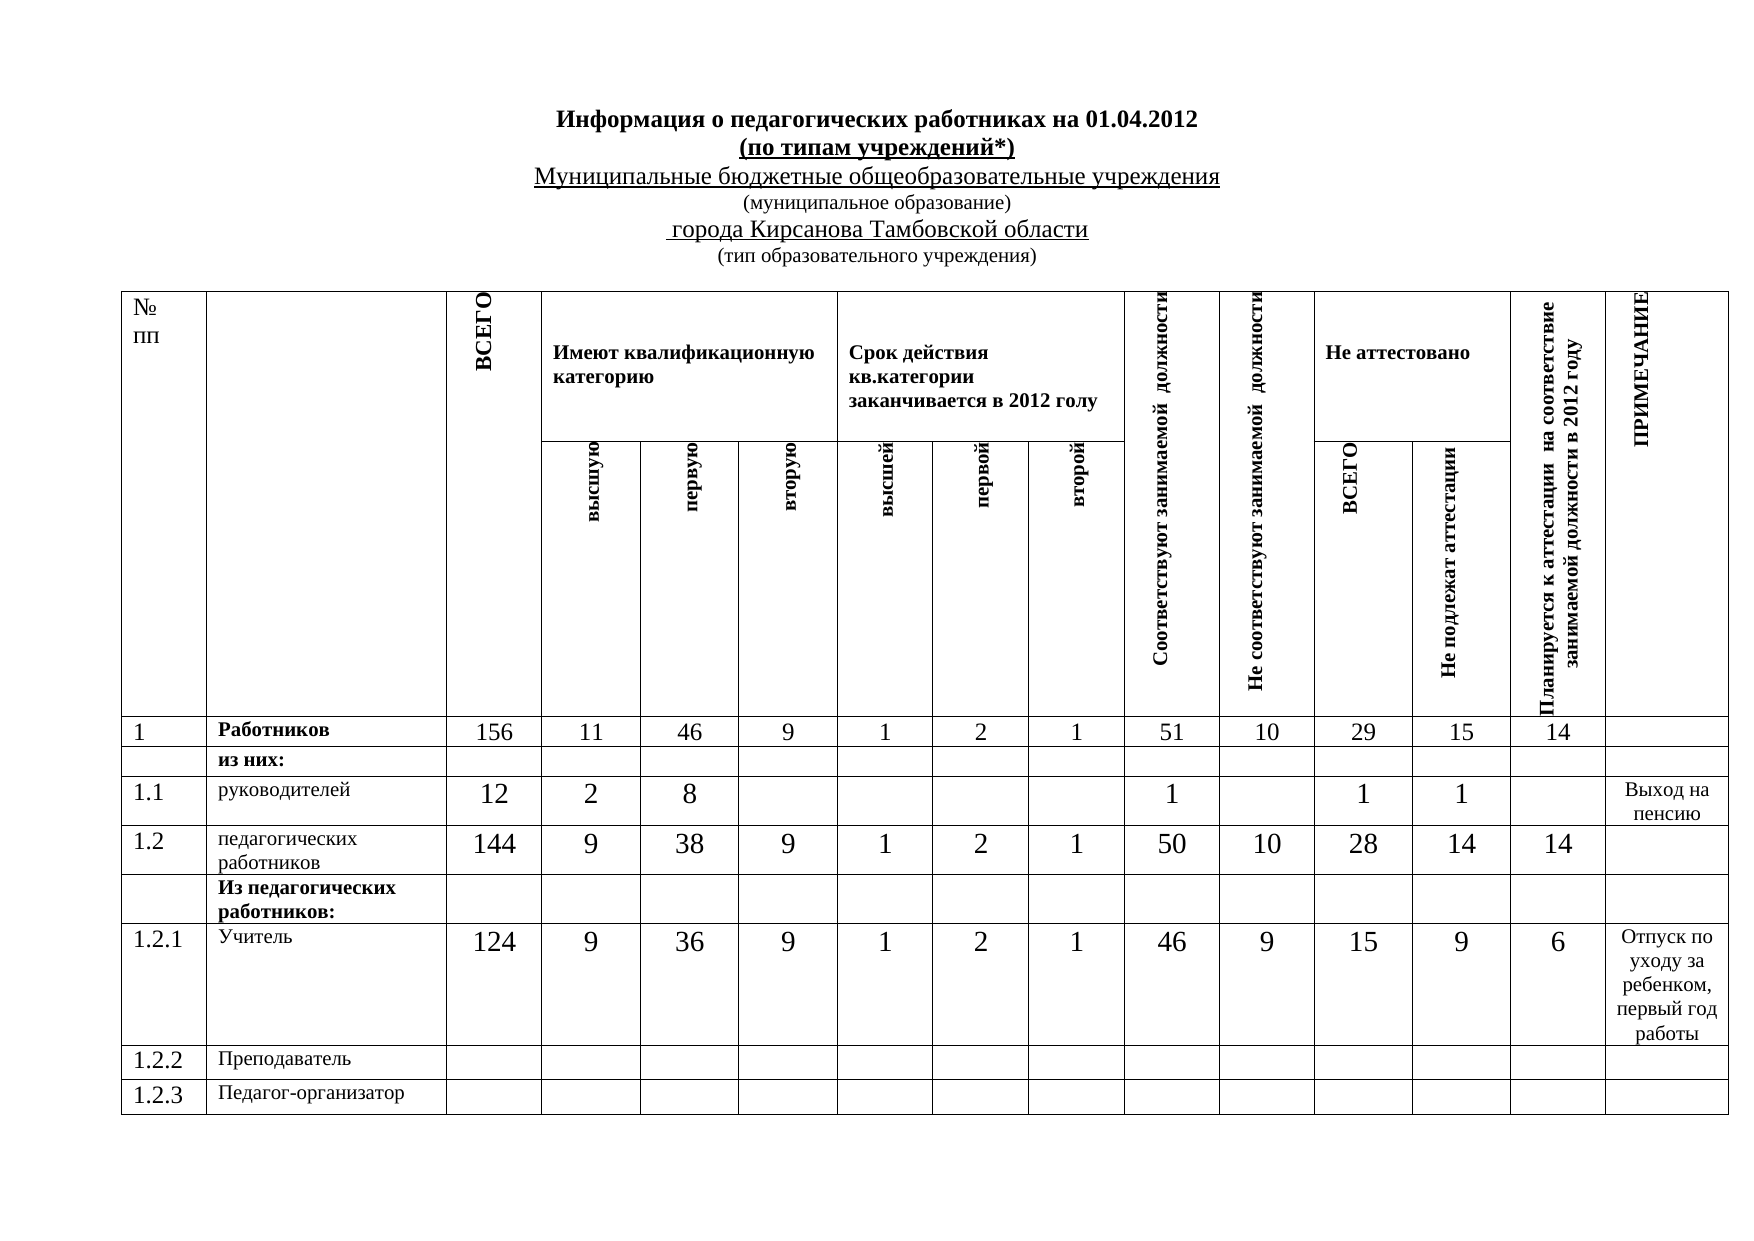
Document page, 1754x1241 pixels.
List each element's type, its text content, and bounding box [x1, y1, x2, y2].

text города Кирсанова Тамбовской области [118, 214, 1636, 243]
text (по типам учреждений*) [118, 132, 1636, 161]
table_cell [1606, 717, 1728, 746]
table_header Планируется к аттестации на соответствие занимаемой должности в 2012 году [1511, 292, 1605, 716]
table_cell [542, 1080, 640, 1114]
table_cell [1511, 875, 1605, 923]
table_cell [933, 875, 1028, 923]
table_cell Учитель [207, 924, 446, 1044]
table_cell 9 [739, 717, 837, 746]
table_cell [122, 875, 206, 923]
table_cell Педагог-организатор [207, 1080, 446, 1114]
table_cell 50 [1125, 826, 1219, 874]
table_cell [542, 1046, 640, 1079]
table_cell [1125, 1046, 1219, 1079]
table_cell [838, 777, 932, 825]
table_cell [1029, 1080, 1124, 1114]
table_cell Из педагогических работников: [207, 875, 446, 923]
table_cell [1029, 747, 1124, 776]
table_cell [447, 875, 541, 923]
table_cell [1125, 1080, 1219, 1114]
table_cell [1220, 777, 1314, 825]
table_cell 38 [641, 826, 738, 874]
table_cell [1315, 1046, 1412, 1079]
table_cell 1 [838, 826, 932, 874]
table_cell высшей [838, 442, 932, 716]
table_header Соответствуют занимаемой должности [1125, 292, 1219, 716]
table_cell [1125, 747, 1219, 776]
text (тип образовательного учреждения) [118, 243, 1636, 267]
table_cell [739, 747, 837, 776]
table_header [207, 292, 446, 716]
table_cell 15 [1413, 717, 1510, 746]
table_cell 9 [1220, 924, 1314, 1044]
table_cell [739, 875, 837, 923]
text (муниципальное образование) [118, 190, 1636, 214]
table_cell [1315, 875, 1412, 923]
table_cell 2 [933, 924, 1028, 1044]
table_cell [1413, 875, 1510, 923]
table_cell 156 [447, 717, 541, 746]
table_cell 9 [739, 826, 837, 874]
table_cell [838, 1080, 932, 1114]
table_cell [1511, 747, 1605, 776]
table_cell [838, 747, 932, 776]
table_cell [1220, 1046, 1314, 1079]
table_cell 28 [1315, 826, 1412, 874]
table_cell 15 [1315, 924, 1412, 1044]
table_cell 36 [641, 924, 738, 1044]
table_cell педагогических работников [207, 826, 446, 874]
table_cell [1315, 1080, 1412, 1114]
table_cell первой [933, 442, 1028, 716]
table_cell [933, 1080, 1028, 1114]
text Муниципальные бюджетные общеобразовательные учреждения [118, 161, 1636, 190]
table_cell [739, 1080, 837, 1114]
table_cell руководителей [207, 777, 446, 825]
table_cell 10 [1220, 717, 1314, 746]
table_cell 1.2.1 [122, 924, 206, 1044]
table_cell 9 [542, 826, 640, 874]
table_cell [1220, 1080, 1314, 1114]
table_cell [1125, 875, 1219, 923]
table_cell 8 [641, 777, 738, 825]
table_cell [641, 747, 738, 776]
table_cell 11 [542, 717, 640, 746]
table_cell Выход на пенсию [1606, 777, 1728, 825]
table_cell [739, 777, 837, 825]
table_cell 124 [447, 924, 541, 1044]
table_cell 1 [1413, 777, 1510, 825]
table_cell [1315, 747, 1412, 776]
table_cell [122, 747, 206, 776]
table_cell [447, 747, 541, 776]
table_cell [641, 1046, 738, 1079]
table_header Срок действия кв.категории заканчивается в 2012 голу [838, 292, 1124, 441]
table_header ВСЕГО [447, 292, 541, 716]
table_cell 1 [1029, 924, 1124, 1044]
table_cell [447, 1046, 541, 1079]
table_cell [1413, 747, 1510, 776]
table_header Не соответствуют занимаемой должности [1220, 292, 1314, 716]
table_cell [838, 1046, 932, 1079]
table_cell 1 [1315, 777, 1412, 825]
table_cell [1220, 747, 1314, 776]
table_cell [1220, 875, 1314, 923]
table_cell первую [641, 442, 738, 716]
table_cell 1 [1125, 777, 1219, 825]
table_cell 9 [542, 924, 640, 1044]
table_cell 46 [1125, 924, 1219, 1044]
table_cell второй [1029, 442, 1124, 716]
table_cell 46 [641, 717, 738, 746]
table_cell 1.2.3 [122, 1080, 206, 1114]
table_header Имеют квалификационную категорию [542, 292, 837, 441]
table_cell 12 [447, 777, 541, 825]
table_cell 6 [1511, 924, 1605, 1044]
table_cell [1606, 747, 1728, 776]
table_cell вторую [739, 442, 837, 716]
table_cell 1.2 [122, 826, 206, 874]
table_cell 1.1 [122, 777, 206, 825]
table_cell 1 [838, 717, 932, 746]
table_cell [542, 875, 640, 923]
table_cell [447, 1080, 541, 1114]
table_cell [1413, 1046, 1510, 1079]
table_cell 9 [1413, 924, 1510, 1044]
table_cell Не подлежат аттестации [1413, 442, 1510, 716]
table_cell [1511, 1080, 1605, 1114]
table_cell [1029, 875, 1124, 923]
table_cell [1606, 1080, 1728, 1114]
table_cell [1606, 826, 1728, 874]
table_cell [1511, 777, 1605, 825]
table_cell 29 [1315, 717, 1412, 746]
table_cell [1511, 1046, 1605, 1079]
table_cell [933, 777, 1028, 825]
table_cell 1 [122, 717, 206, 746]
table_cell [1606, 1046, 1728, 1079]
table_cell 2 [542, 777, 640, 825]
table_cell [641, 1080, 738, 1114]
table_cell 51 [1125, 717, 1219, 746]
table_header Не аттестовано [1315, 292, 1510, 441]
table_cell [1606, 875, 1728, 923]
table_cell 1.2.2 [122, 1046, 206, 1079]
table_cell [933, 1046, 1028, 1079]
table_cell Работников [207, 717, 446, 746]
table_cell [838, 875, 932, 923]
table_header ПРИМЕЧАНИЕ [1606, 292, 1728, 716]
table_cell [1029, 1046, 1124, 1079]
table_cell [933, 747, 1028, 776]
table_cell 1 [1029, 717, 1124, 746]
table_cell 144 [447, 826, 541, 874]
table_cell [641, 875, 738, 923]
table_cell 14 [1511, 826, 1605, 874]
table_cell 14 [1511, 717, 1605, 746]
table_cell 2 [933, 717, 1028, 746]
table_cell высшую [542, 442, 640, 716]
table_cell 9 [739, 924, 837, 1044]
table_cell [542, 747, 640, 776]
table_cell [1029, 777, 1124, 825]
text Информация о педагогических работниках на 01.04.2012 [118, 104, 1636, 132]
table_header № пп [122, 292, 206, 716]
table_cell [739, 1046, 837, 1079]
table_cell 2 [933, 826, 1028, 874]
table_cell 1 [838, 924, 932, 1044]
table_cell [1413, 1080, 1510, 1114]
table_cell ВСЕГО [1315, 442, 1412, 716]
table_cell 1 [1029, 826, 1124, 874]
table_cell Отпуск по уходу за ребенком, первый год работы [1606, 924, 1728, 1044]
table_cell из них: [207, 747, 446, 776]
table_cell Преподаватель [207, 1046, 446, 1079]
table_cell 14 [1413, 826, 1510, 874]
table_cell 10 [1220, 826, 1314, 874]
